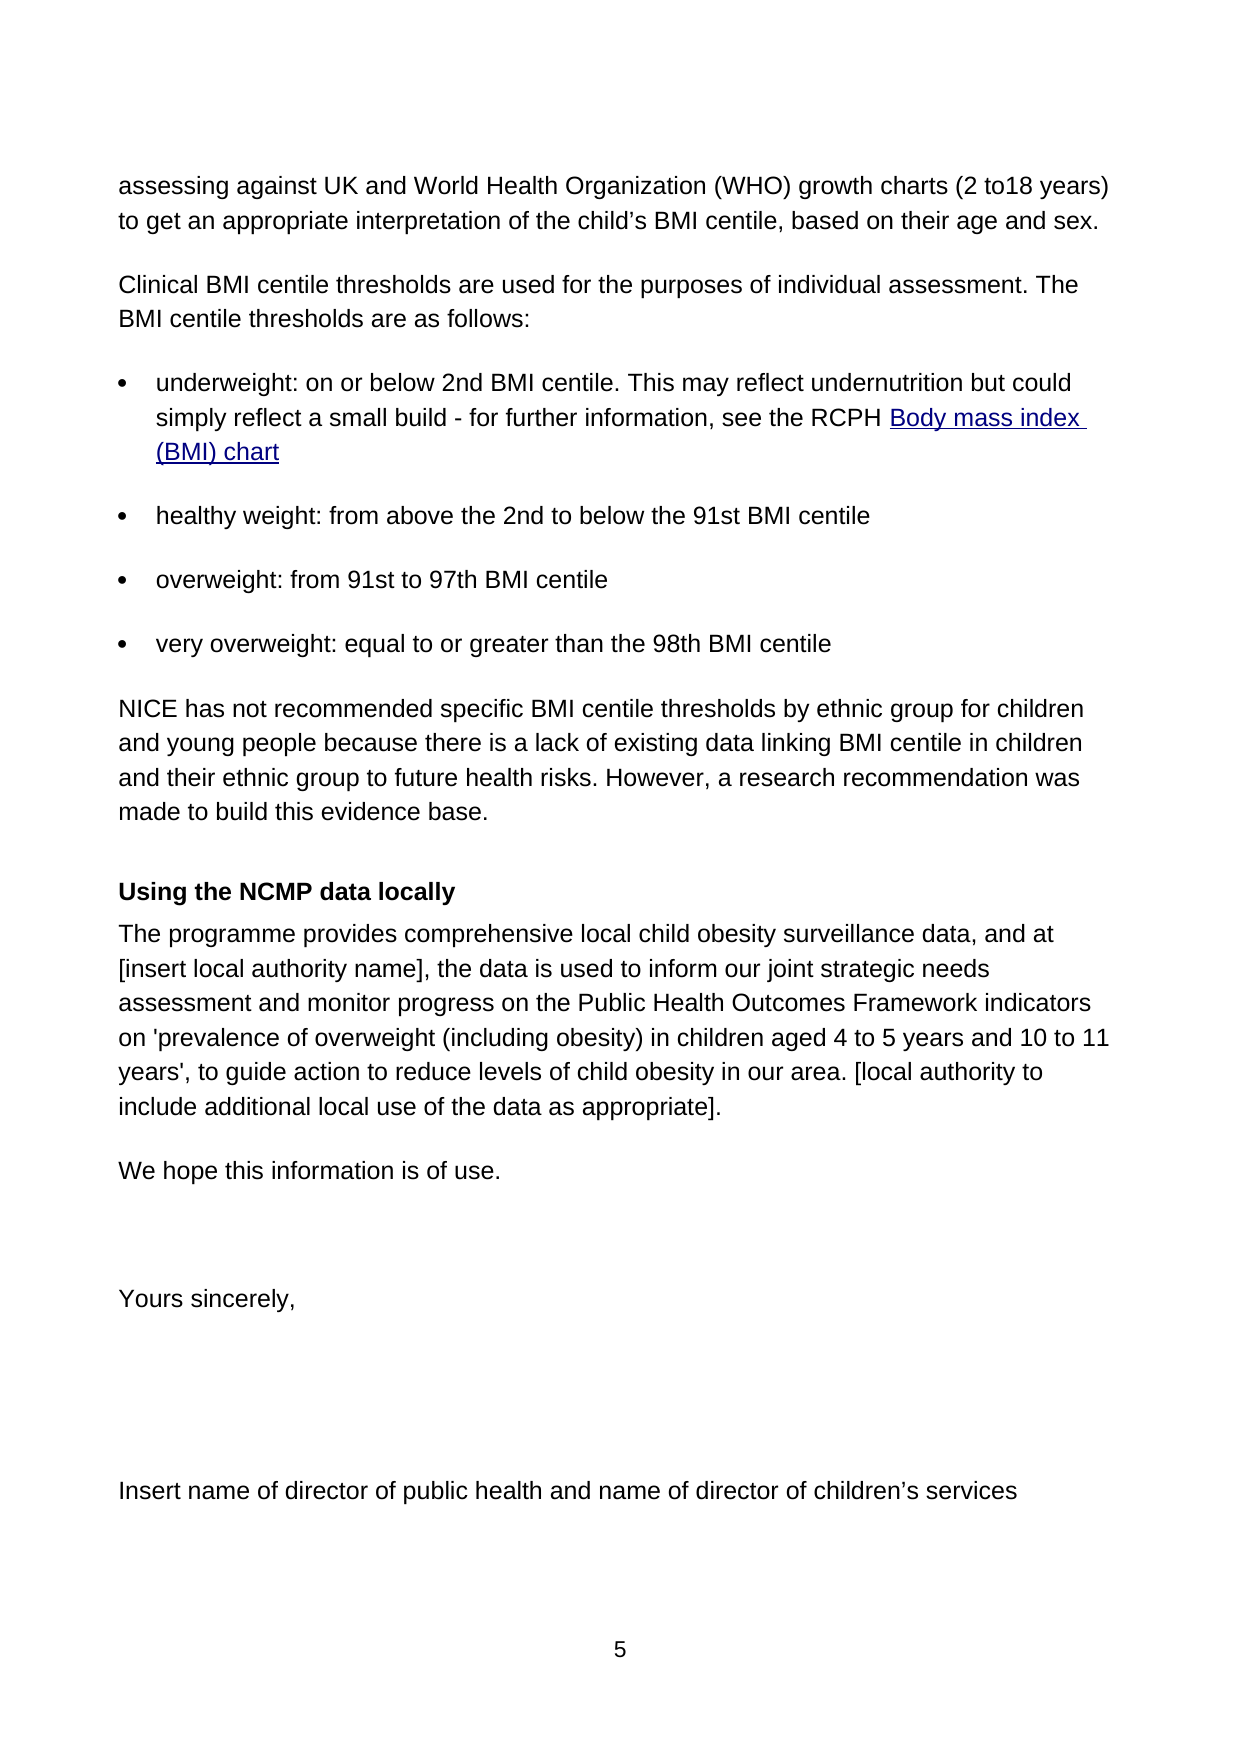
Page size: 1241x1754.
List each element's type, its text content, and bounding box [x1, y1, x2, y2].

subtitle Using the NCMP data locally [118, 873, 1122, 907]
text The programme provides comprehensive local child obesity surveillance data, and at [insert local authority name], the data is used to inform our joint strategic needs assessment and monitor progress on the Public Health Outcomes Framework indicators on 'prevalence of overweight (including obesity) in children aged 4 to 5 years and 10 to 11 years', to guide action to reduce levels of child obesity in our area. [local authority to include additional local use of the data as appropriate]. [118, 919, 1122, 1121]
list overweight: from 91st to 97th BMI centile [118, 565, 1122, 594]
list healthy weight: from above the 2nd to below the 91st BMI centile [118, 501, 1122, 530]
text Clinical BMI centile thresholds are used for the purposes of individual assessment. The BMI centile thresholds are as follows: [118, 270, 1122, 333]
text Yours sincerely, [118, 1284, 1122, 1313]
text We hope this information is of use. [118, 1156, 1122, 1184]
text NICE has not recommended specific BMI centile thresholds by ethnic group for children and young people because there is a lack of existing data linking BMI centile in children and their ethnic group to future health risks. However, a research recommendation was made to build this evidence base. [118, 693, 1122, 826]
list very overweight: equal to or greater than the 98th BMI centile [118, 629, 1122, 658]
list underweight: on or below 2nd BMI centile. This may reflect undernutrition but could simply reflect a small build - for further information, see the RCPH Body mass index (BMI) chart [118, 368, 1122, 466]
text Insert name of director of public health and name of director of children’s services [118, 1476, 1122, 1505]
text assessing against UK and World Health Organization (WHO) growth charts (2 to18 years) to get an appropriate interpretation of the child’s BMI centile, based on their age and sex. [118, 171, 1122, 234]
